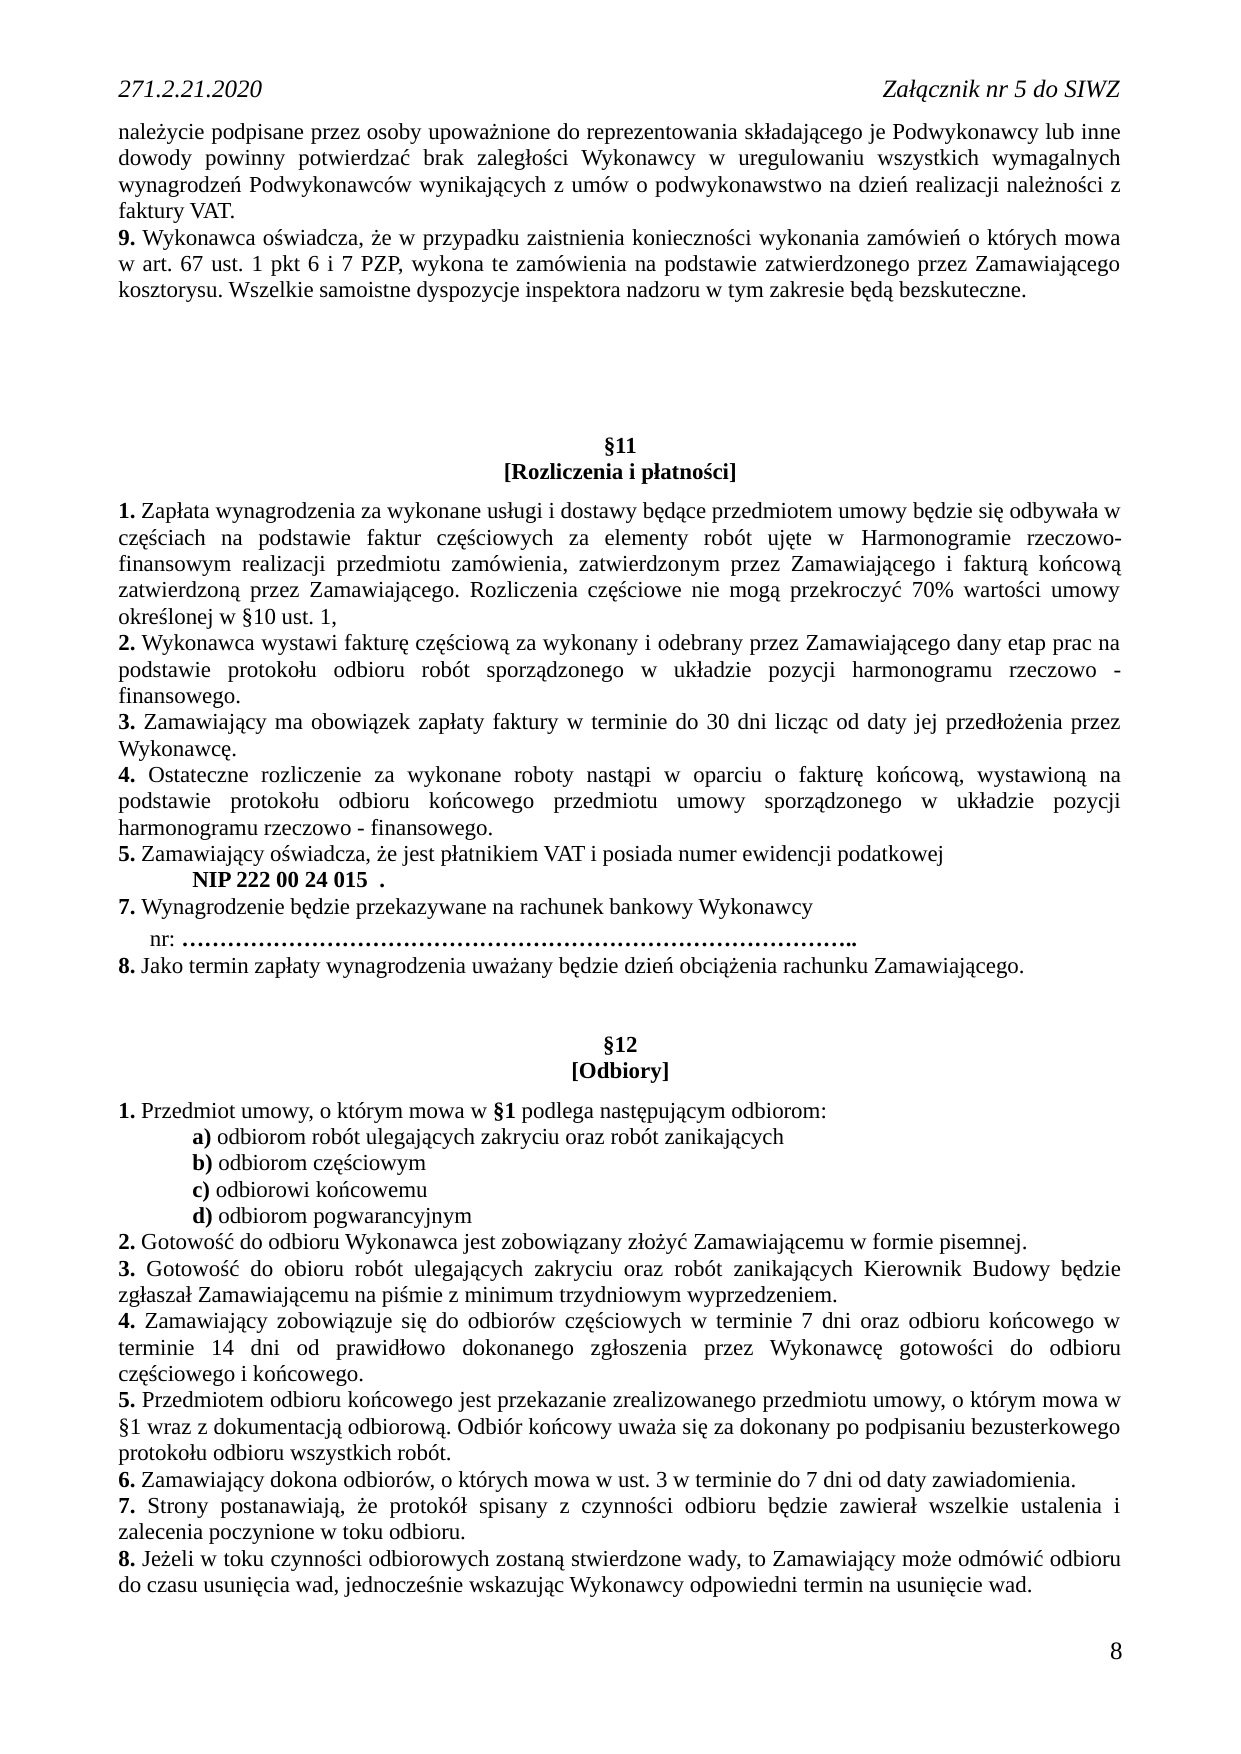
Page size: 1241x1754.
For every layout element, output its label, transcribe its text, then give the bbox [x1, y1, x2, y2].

text §11 [118, 432, 1122, 458]
text 4. Ostateczne rozliczenie za wykonane roboty nastąpi w oparciu o fakturę końcową, wystawioną na podstawie protokołu odbioru końcowego przedmiotu umowy sporządzonego w układzie pozycji harmonogramu rzeczowo - finansowego. [118, 761, 1122, 840]
text [Rozliczenia i płatności] [118, 458, 1122, 484]
text 6. Zamawiający dokona odbiorów, o których mowa w ust. 3 w terminie do 7 dni od daty zawiadomienia. [118, 1466, 1122, 1492]
text 3. Gotowość do obioru robót ulegających zakryciu oraz robót zanikających Kierownik Budowy będzie zgłaszał Zamawiającemu na piśmie z minimum trzydniowym wyprzedzeniem. [118, 1255, 1122, 1307]
text nr: …………………………………………………………………………….. [81, 925, 1122, 952]
text 3. Zamawiający ma obowiązek zapłaty faktury w terminie do 30 dni licząc od daty jej przedłożenia przez Wykonawcę. [118, 708, 1122, 761]
text 2. Wykonawca wystawi fakturę częściową za wykonany i odebrany przez Zamawiającego dany etap prac na podstawie protokołu odbioru robót sporządzonego w układzie pozycji harmonogramu rzeczowo - finansowego. [118, 629, 1122, 708]
text 8. Jeżeli w toku czynności odbiorowych zostaną stwierdzone wady, to Zamawiający może odmówić odbioru do czasu usunięcia wad, jednocześnie wskazując Wykonawcy odpowiedni termin na usunięcie wad. [118, 1545, 1122, 1597]
text §12 [118, 1031, 1122, 1057]
text d) odbiorom pogwarancyjnym [118, 1202, 1122, 1228]
text 5. Przedmiotem odbioru końcowego jest przekazanie zrealizowanego przedmiotu umowy, o którym mowa w §1 wraz z dokumentacją odbiorową. Odbiór końcowy uważa się za dokonany po podpisaniu bezusterkowego protokołu odbioru wszystkich robót. [118, 1387, 1122, 1466]
text b) odbiorom częściowym [118, 1149, 1122, 1176]
text 1. Zapłata wynagrodzenia za wykonane usługi i dostawy będące przedmiotem umowy będzie się odbywała w częściach na podstawie faktur częściowych za elementy robót ujęte w Harmonogramie rzeczowo-finansowym realizacji przedmiotu zamówienia, zatwierdzonym przez Zamawiającego i fakturą końcową zatwierdzoną przez Zamawiającego. Rozliczenia częściowe nie mogą przekroczyć 70% wartości umowy określonej w §10 ust. 1, [118, 497, 1122, 629]
text 7. Wynagrodzenie będzie przekazywane na rachunek bankowy Wykonawcy [118, 893, 1122, 919]
text 7. Strony postanawiają, że protokół spisany z czynności odbioru będzie zawierał wszelkie ustalenia i zalecenia poczynione w toku odbioru. [118, 1492, 1122, 1545]
text NIP 222 00 24 015 . [118, 866, 1122, 893]
text 9. Wykonawca oświadcza, że w przypadku zaistnienia konieczności wykonania zamówień o których mowa w art. 67 ust. 1 pkt 6 i 7 PZP, wykona te zamówienia na podstawie zatwierdzonego przez Zamawiającego kosztorysu. Wszelkie samoistne dyspozycje inspektora nadzoru w tym zakresie będą bezskuteczne. [118, 223, 1122, 303]
text a) odbiorom robót ulegających zakryciu oraz robót zanikających [118, 1123, 1122, 1149]
text 5. Zamawiający oświadcza, że jest płatnikiem VAT i posiada numer ewidencji podatkowej [118, 840, 1122, 866]
text 4. Zamawiający zobowiązuje się do odbiorów częściowych w terminie 7 dni oraz odbioru końcowego w terminie 14 dni od prawidłowo dokonanego zgłoszenia przez Wykonawcę gotowości do odbioru częściowego i końcowego. [118, 1307, 1122, 1387]
text [Odbiory] [118, 1057, 1122, 1083]
text 2. Gotowość do odbioru Wykonawca jest zobowiązany złożyć Zamawiającemu w formie pisemnej. [118, 1228, 1122, 1255]
text 8. Jako termin zapłaty wynagrodzenia uważany będzie dzień obciążenia rachunku Zamawiającego. [118, 952, 1122, 978]
text c) odbiorowi końcowemu [118, 1176, 1122, 1202]
text należycie podpisane przez osoby upoważnione do reprezentowania składającego je Podwykonawcy lub inne dowody powinny potwierdzać brak zaległości Wykonawcy w uregulowaniu wszystkich wymagalnych wynagrodzeń Podwykonawców wynikających z umów o podwykonawstwo na dzień realizacji należności z faktury VAT. [118, 118, 1122, 223]
text 1. Przedmiot umowy, o którym mowa w §1 podlega następującym odbiorom: [118, 1097, 1122, 1123]
